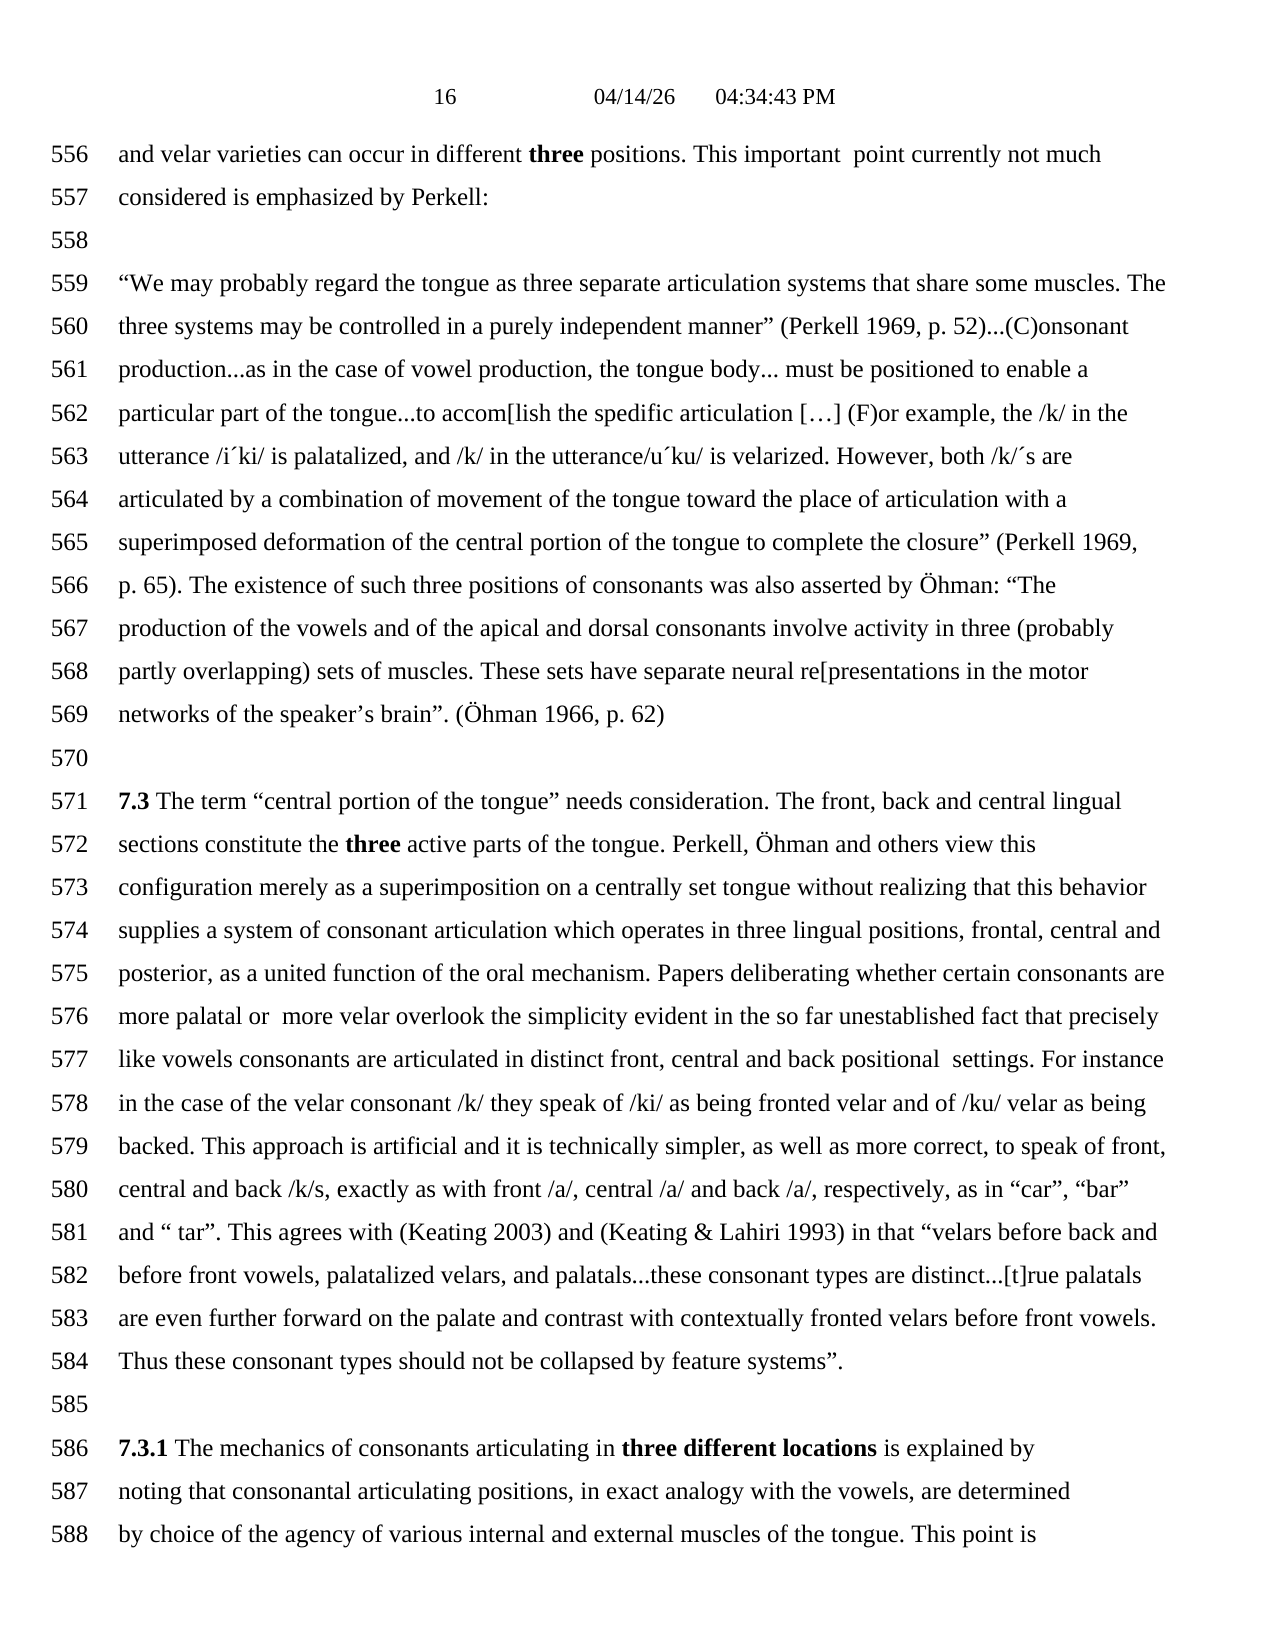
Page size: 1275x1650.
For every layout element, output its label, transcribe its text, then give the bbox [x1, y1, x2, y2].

text and velar varieties can occur in different three positions. This important point currently not much considered is emphasized by Perkell: [118, 139, 1168, 211]
text “We may probably regard the tongue as three separate articulation systems that share some muscles. The three systems may be controlled in a purely independent manner” (Perkell 1969, p. 52)...(C)onsonant production...as in the case of vowel production, the tongue body... must be positioned to enable a particular part of the tongue...to accom[lish the spedific articulation […] (F)or example, the /k/ in the utterance /i´ki/ is palatalized, and /k/ in the utterance/u´ku/ is velarized. However, both /k/´s are articulated by a combination of movement of the tongue toward the place of articulation with a superimposed deformation of the central portion of the tongue to complete the closure” (Perkell 1969, p. 65). The existence of such three positions of consonants was also asserted by Öhman: “The production of the vowels and of the apical and dorsal consonants involve activity in three (probably partly overlapping) sets of muscles. These sets have separate neural re[presentations in the motor networks of the speaker’s brain”. (Öhman 1966, p. 62) [118, 268, 1168, 728]
text 7.3.1 The mechanics of consonants articulating in three different locations is explained by noting that consonantal articulating positions, in exact analogy with the vowels, are determined by choice of the agency of various internal and external muscles of the tongue. This point is [118, 1433, 1084, 1548]
text 7.3 The term “central portion of the tongue” needs consideration. The front, back and central lingual sections constitute the three active parts of the tongue. Perkell, Öhman and others view this configuration merely as a superimposition on a centrally set tongue without realizing that this behavior supplies a system of consonant articulation which operates in three lingual positions, frontal, central and posterior, as a united function of the oral mechanism. Papers deliberating whether certain consonants are more palatal or more velar overlook the simplicity evident in the so far unestablished fact that precisely like vowels consonants are articulated in distinct front, central and back positional settings. For instance in the case of the velar consonant /k/ they speak of /ki/ as being fronted velar and of /ku/ velar as being backed. This approach is artificial and it is technically simpler, as well as more correct, to speak of front, central and back /k/s, exactly as with front /a/, central /a/ and back /a/, respectively, as in “car”, “bar” and “ tar”. This agrees with (Keating 2003) and (Keating & Lahiri 1993) in that “velars before back and before front vowels, palatalized velars, and palatals...these consonant types are distinct...[t]rue palatals are even further forward on the palate and contrast with contextually fronted velars before front vowels. Thus these consonant types should not be collapsed by feature systems”. [118, 786, 1168, 1375]
